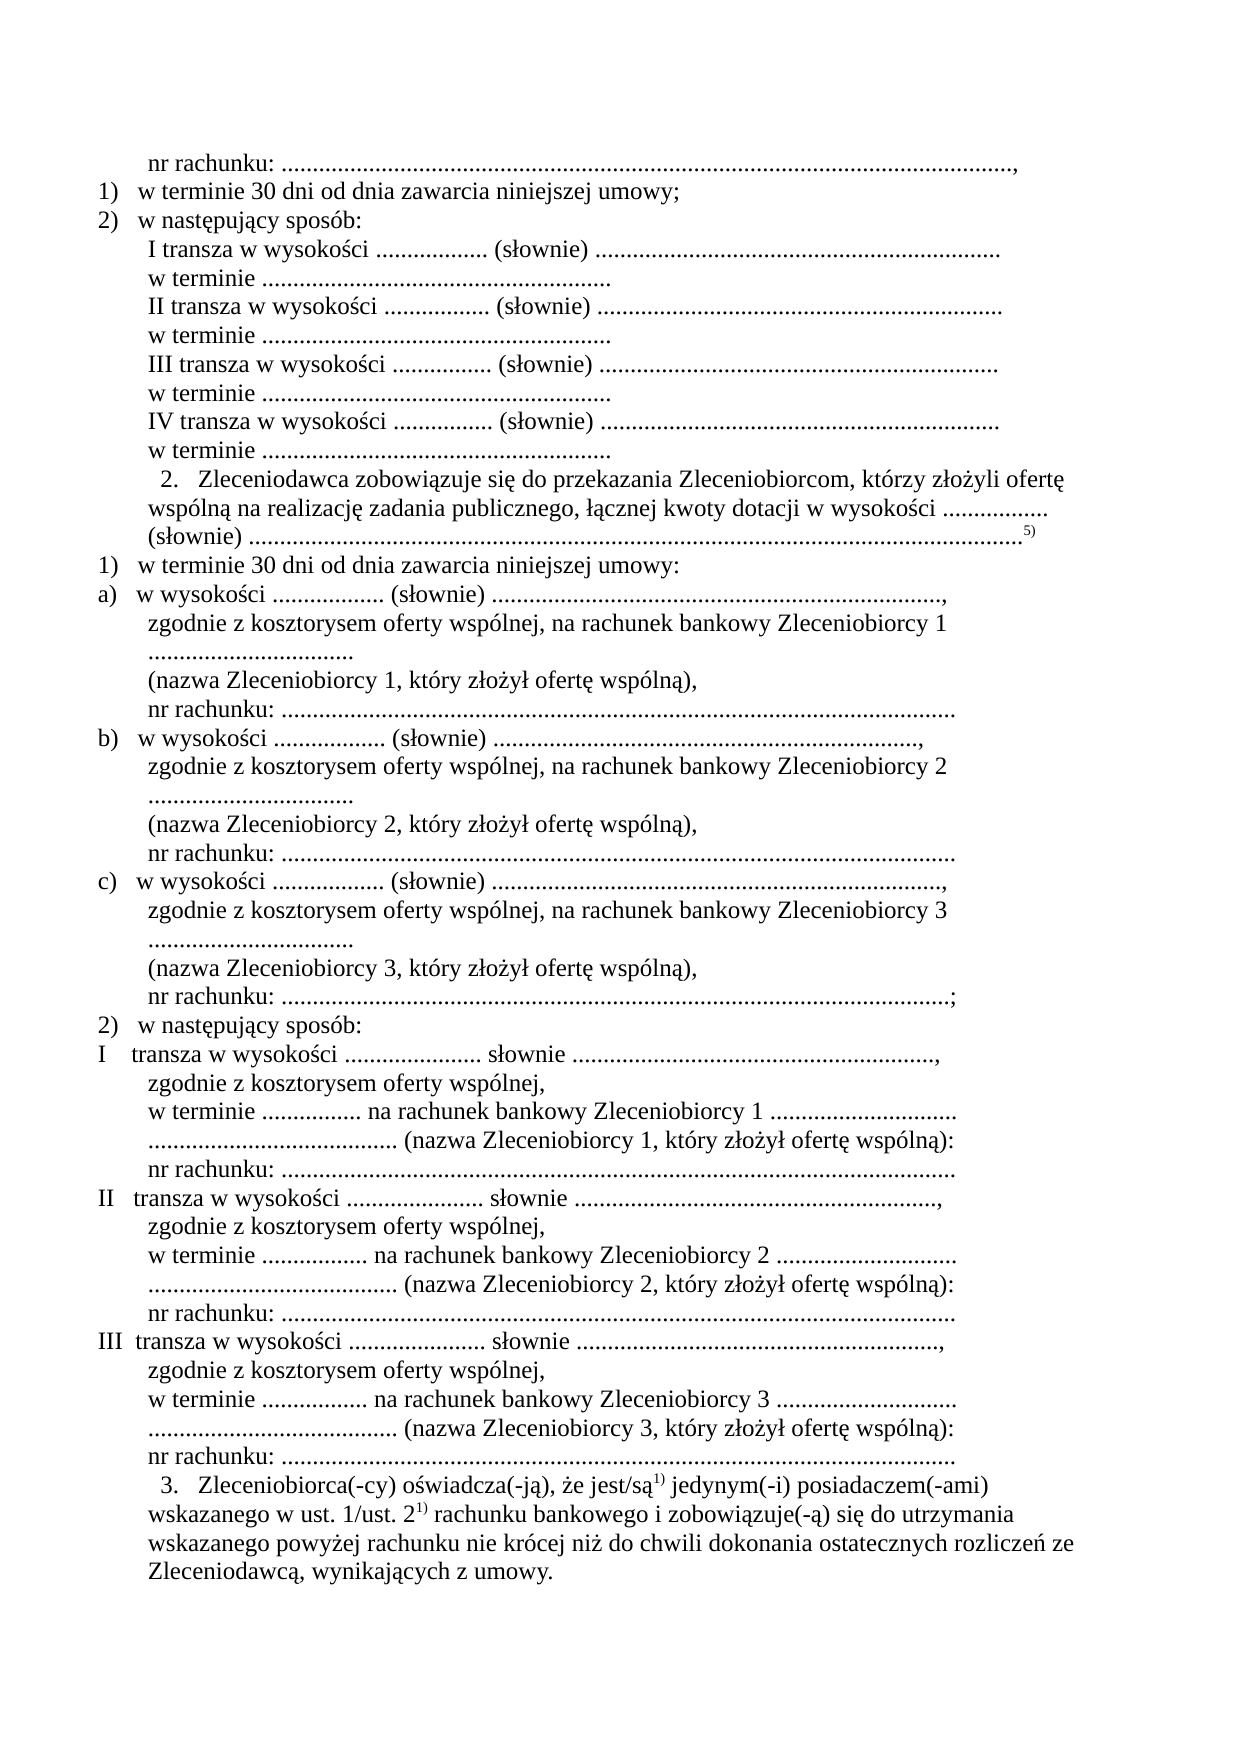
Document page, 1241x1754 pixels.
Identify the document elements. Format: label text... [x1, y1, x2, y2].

text zgodnie z kosztorysem oferty wspólnej, [148, 1068, 1093, 1096]
text nr rachunku: ...........................................................................................................; [148, 981, 1093, 1010]
text ........................................ (nazwa Zleceniobiorcy 1, który złożył ofertę wspólną): [148, 1125, 1093, 1154]
text 1) w terminie 30 dni od dnia zawarcia niniejszej umowy: [98, 550, 1093, 579]
text w terminie ........................................................ [148, 263, 1093, 291]
text w terminie ........................................................ [148, 378, 1093, 406]
text ........................................ (nazwa Zleceniobiorcy 2, który złożył ofertę wspólną): [148, 1269, 1093, 1298]
text w terminie ................. na rachunek bankowy Zleceniobiorcy 3 ............................. [148, 1384, 1093, 1413]
text (nazwa Zleceniobiorcy 2, który złożył ofertę wspólną), [148, 809, 1093, 838]
text (nazwa Zleceniobiorcy 3, który złożył ofertę wspólną), [148, 953, 1093, 981]
text 1) w terminie 30 dni od dnia zawarcia niniejszej umowy; [98, 176, 1093, 205]
text a) w wysokości .................. (słownie) ........................................................................, [98, 579, 1093, 608]
text nr rachunku: ............................................................................................................ [148, 1298, 1093, 1326]
text nr rachunku: ............................................................................................................ [148, 838, 1093, 866]
text nr rachunku: ....................................................................................................................., [148, 148, 1093, 176]
text zgodnie z kosztorysem oferty wspólnej, na rachunek bankowy Zleceniobiorcy 3 [148, 895, 1093, 924]
text ................................. [148, 924, 1093, 953]
text zgodnie z kosztorysem oferty wspólnej, [148, 1211, 1093, 1240]
text IV transza w wysokości ................ (słownie) ................................................................ [148, 406, 1093, 435]
text ................................. [148, 636, 1093, 665]
text nr rachunku: ............................................................................................................ [148, 694, 1093, 723]
text (słownie) ............................................................................................................................5) [148, 521, 1093, 550]
text 2. Zleceniodawca zobowiązuje się do przekazania Zleceniobiorcom, którzy złożyli ofertę wspólną na realizację zadania publicznego, łącznej kwoty dotacji w wysokości ................. [148, 464, 1093, 521]
text ........................................ (nazwa Zleceniobiorcy 3, który złożył ofertę wspólną): [148, 1413, 1093, 1441]
text w terminie ................. na rachunek bankowy Zleceniobiorcy 2 ............................. [148, 1240, 1093, 1269]
text I transza w wysokości .................. (słownie) ................................................................. [148, 234, 1093, 263]
text (nazwa Zleceniobiorcy 1, który złożył ofertę wspólną), [148, 665, 1093, 694]
text 2) w następujący sposób: [98, 1010, 1093, 1039]
text b) w wysokości .................. (słownie) ...................................................................., [98, 723, 1093, 751]
text zgodnie z kosztorysem oferty wspólnej, na rachunek bankowy Zleceniobiorcy 1 [148, 608, 1093, 636]
text nr rachunku: ............................................................................................................ [148, 1441, 1093, 1470]
text w terminie ........................................................ [148, 320, 1093, 349]
text zgodnie z kosztorysem oferty wspólnej, [148, 1355, 1093, 1384]
text zgodnie z kosztorysem oferty wspólnej, na rachunek bankowy Zleceniobiorcy 2 [148, 751, 1093, 780]
text I transza w wysokości ...................... słownie .........................................................., [98, 1039, 1093, 1068]
text w terminie ........................................................ [148, 435, 1093, 464]
text 2) w następujący sposób: [98, 205, 1093, 234]
text III transza w wysokości ................ (słownie) ................................................................ [148, 349, 1093, 378]
text II transza w wysokości ...................... słownie .........................................................., [98, 1183, 1093, 1211]
text c) w wysokości .................. (słownie) ........................................................................, [98, 866, 1093, 895]
text III transza w wysokości ...................... słownie .........................................................., [98, 1326, 1093, 1355]
text nr rachunku: ............................................................................................................ [148, 1154, 1093, 1183]
text ................................. [148, 780, 1093, 809]
text II transza w wysokości ................. (słownie) ................................................................. [148, 291, 1093, 320]
text 3. Zleceniobiorca(-cy) oświadcza(-ją), że jest/są1) jedynym(-i) posiadaczem(-ami) wskazanego w ust. 1/ust. 21) rachunku bankowego i zobowiązuje(-ą) się do utrzymania wskazanego powyżej rachunku nie krócej niż do chwili dokonania ostatecznych rozliczeń ze Zleceniodawcą, wynikających z umowy. [148, 1470, 1093, 1585]
text w terminie ................ na rachunek bankowy Zleceniobiorcy 1 .............................. [148, 1096, 1093, 1125]
